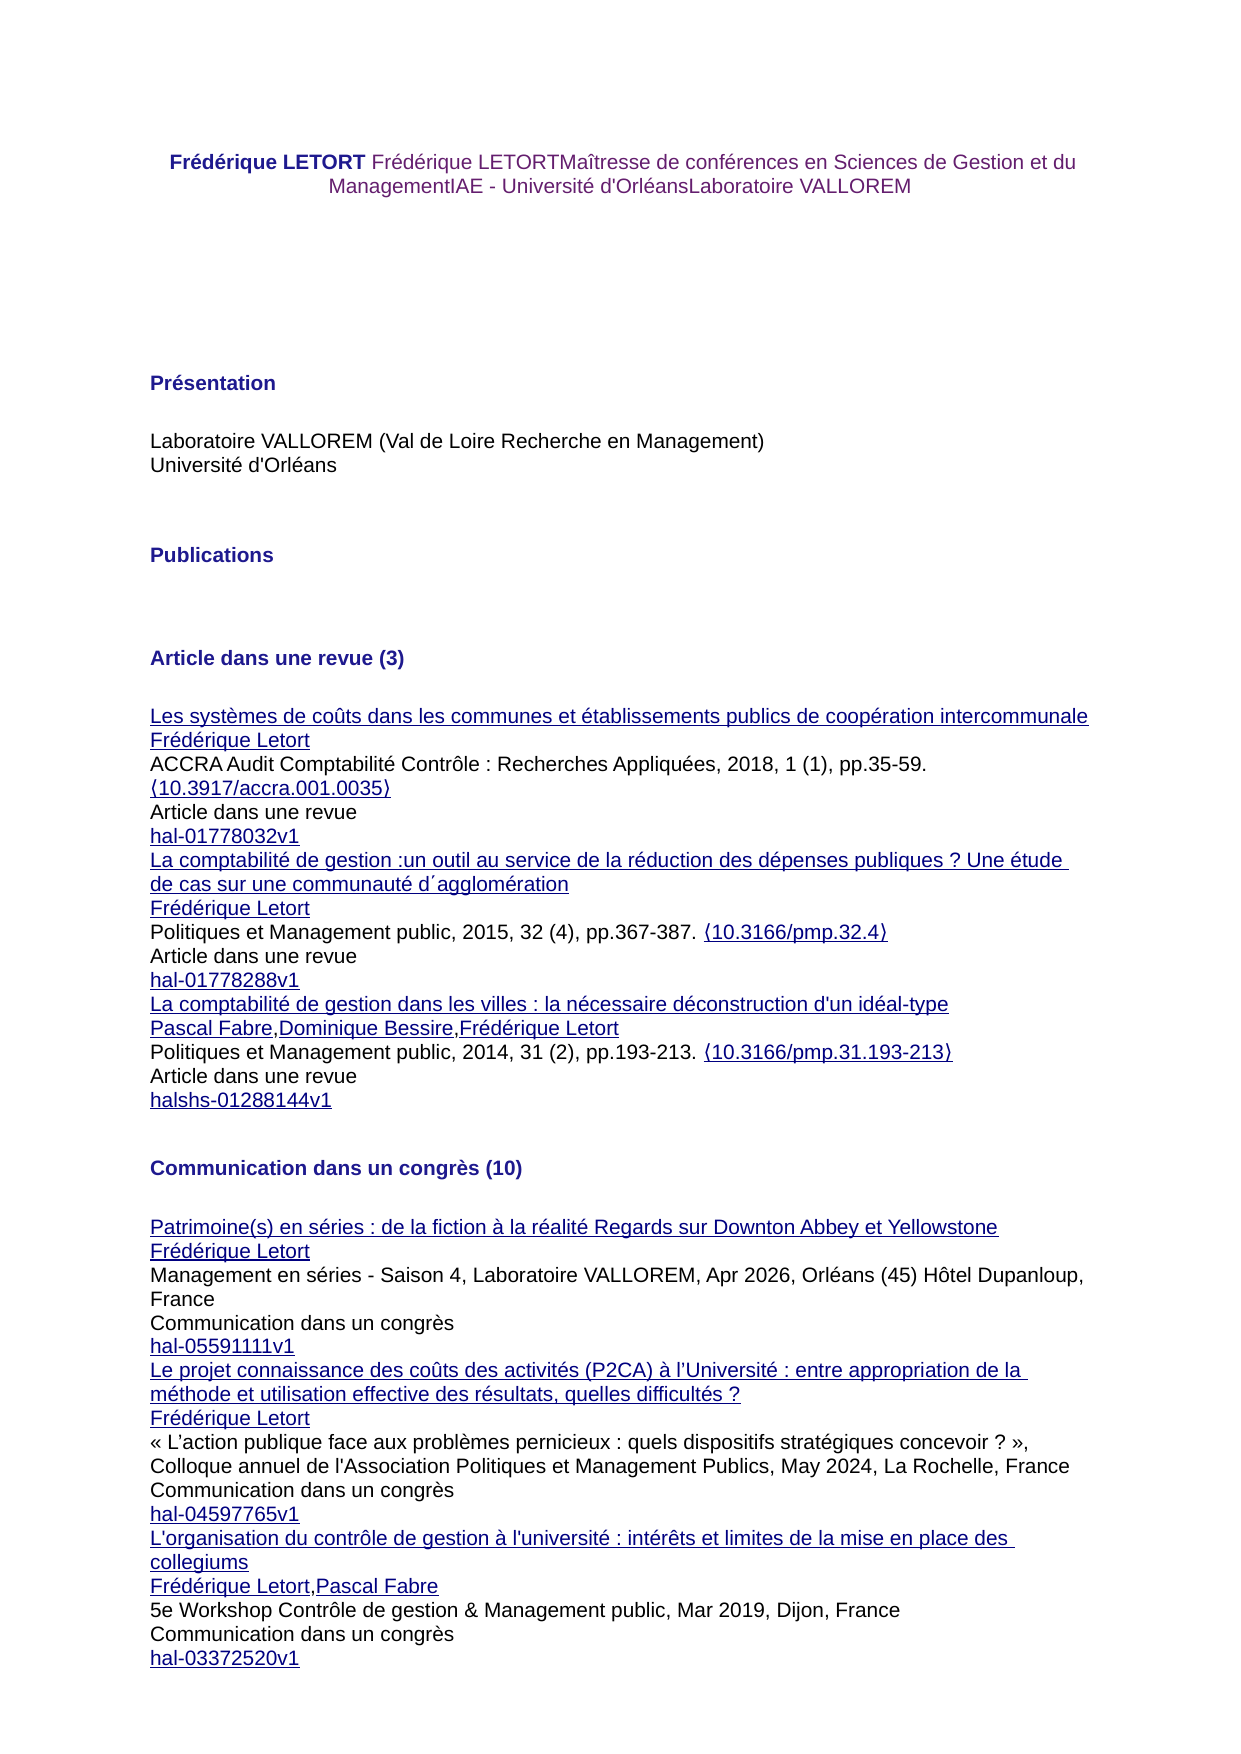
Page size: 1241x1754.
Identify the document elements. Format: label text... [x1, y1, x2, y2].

subtitle Présentation [150, 371, 1090, 395]
table_header Les systèmes de coûts dans les communes et établissements publics de coopération intercommunale Frédérique Letort ACCRA Audit Comptabilité Contrôle : Recherches Appliquées, 2018, 1 (1), pp.35-59. ⟨10.3917/accra.001.0035⟩ Article dans une revue hal-01778032v1 [150, 704, 1090, 848]
table_cell La comptabilité de gestion :un outil au service de la réduction des dépenses publiques ? Une étude de cas sur une communauté d΄agglomération Frédérique Letort Politiques et Management public, 2015, 32 (4), pp.367-387. ⟨10.3166/pmp.32.4⟩ Article dans une revue hal-01778288v1 [150, 848, 1090, 992]
text Université d'Orléans [150, 453, 1090, 477]
subtitle Frédérique LETORT Frédérique LETORTMaîtresse de conférences en Sciences de Gestion et du ManagementIAE - Université d'OrléansLaboratoire VALLOREM [150, 150, 1090, 198]
table_cell L'organisation du contrôle de gestion à l'université : intérêts et limites de la mise en place des collegiums Frédérique Letort,Pascal Fabre 5e Workshop Contrôle de gestion & Management public, Mar 2019, Dijon, France Communication dans un congrès hal-03372520v1 [150, 1526, 1090, 1670]
subtitle Publications [150, 543, 1090, 567]
table_cell La comptabilité de gestion dans les villes : la nécessaire déconstruction d'un idéal-type Pascal Fabre,Dominique Bessire,Frédérique Letort Politiques et Management public, 2014, 31 (2), pp.193-213. ⟨10.3166/pmp.31.193-213⟩ Article dans une revue halshs-01288144v1 [150, 992, 1090, 1111]
subtitle Communication dans un congrès (10) [150, 1156, 1090, 1180]
table_header Patrimoine(s) en séries : de la fiction à la réalité Regards sur Downton Abbey et Yellowstone Frédérique Letort Management en séries - Saison 4, Laboratoire VALLOREM, Apr 2026, Orléans (45) Hôtel Dupanloup, France Communication dans un congrès hal-05591111v1 [150, 1215, 1090, 1358]
subtitle Article dans une revue (3) [150, 646, 1090, 670]
table_cell Le projet connaissance des coûts des activités (P2CA) à l’Université : entre appropriation de la méthode et utilisation effective des résultats, quelles difficultés ? Frédérique Letort « L’action publique face aux problèmes pernicieux : quels dispositifs stratégiques concevoir ? », Colloque annuel de l'Association Politiques et Management Publics, May 2024, La Rochelle, France Communication dans un congrès hal-04597765v1 [150, 1358, 1090, 1526]
text Laboratoire VALLOREM (Val de Loire Recherche en Management) [150, 429, 1090, 453]
